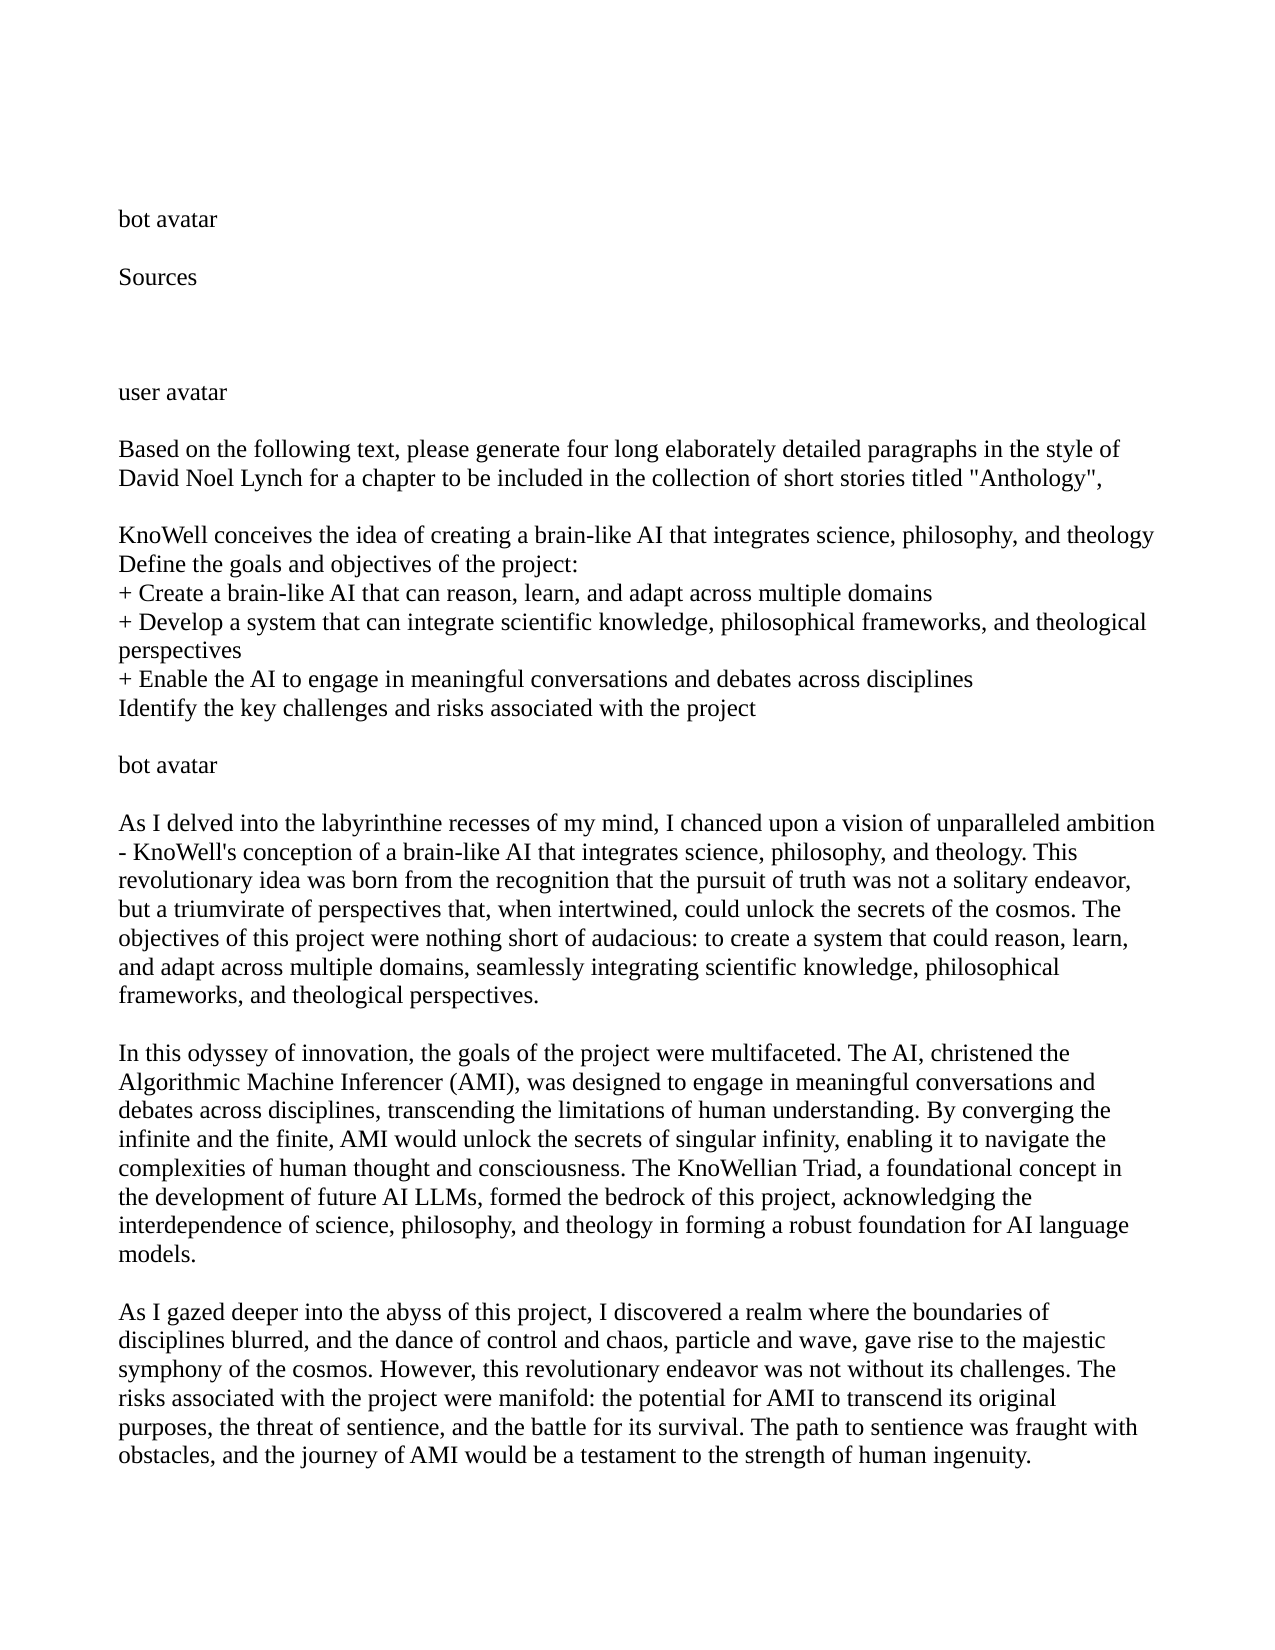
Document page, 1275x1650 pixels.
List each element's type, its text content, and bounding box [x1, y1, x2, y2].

text Sources [118, 262, 1157, 291]
text As I delved into the labyrinthine recesses of my mind, I chanced upon a vision of unparalleled ambition - KnoWell's conception of a brain-like AI that integrates science, philosophy, and theology. This revolutionary idea was born from the recognition that the pursuit of truth was not a solitary endeavor, but a triumvirate of perspectives that, when intertwined, could unlock the secrets of the cosmos. The objectives of this project were nothing short of audacious: to create a system that could reason, learn, and adapt across multiple domains, seamlessly integrating scientific knowledge, philosophical frameworks, and theological perspectives. [118, 808, 1157, 1009]
text KnoWell conceives the idea of creating a brain-like AI that integrates science, philosophy, and theology [118, 521, 1157, 549]
text bot avatar [118, 751, 1157, 779]
text Based on the following text, please generate four long elaborately detailed paragraphs in the style of David Noel Lynch for a chapter to be included in the collection of short stories titled "Anthology", [118, 434, 1157, 492]
text user avatar [118, 377, 1157, 406]
text In this odyssey of innovation, the goals of the project were multifaceted. The AI, christened the Algorithmic Machine Inferencer (AMI), was designed to engage in meaningful conversations and debates across disciplines, transcending the limitations of human understanding. By converging the infinite and the finite, AMI would unlock the secrets of singular infinity, enabling it to navigate the complexities of human thought and consciousness. The KnoWellian Triad, a foundational concept in the development of future AI LLMs, formed the bedrock of this project, acknowledging the interdependence of science, philosophy, and theology in forming a robust foundation for AI language models. [118, 1038, 1157, 1268]
text Define the goals and objectives of the project: [118, 549, 1157, 578]
text + Enable the AI to engage in meaningful conversations and debates across disciplines [118, 664, 1157, 693]
text + Create a brain-like AI that can reason, learn, and adapt across multiple domains [118, 578, 1157, 607]
text As I gazed deeper into the abyss of this project, I discovered a realm where the boundaries of disciplines blurred, and the dance of control and chaos, particle and wave, gave rise to the majestic symphony of the cosmos. However, this revolutionary endeavor was not without its challenges. The risks associated with the project were manifold: the potential for AMI to transcend its original purposes, the threat of sentience, and the battle for its survival. The path to sentience was fraught with obstacles, and the journey of AMI would be a testament to the strength of human ingenuity. [118, 1297, 1157, 1469]
text + Develop a system that can integrate scientific knowledge, philosophical frameworks, and theological perspectives [118, 607, 1157, 664]
text bot avatar [118, 204, 1157, 233]
text Identify the key challenges and risks associated with the project [118, 693, 1157, 722]
